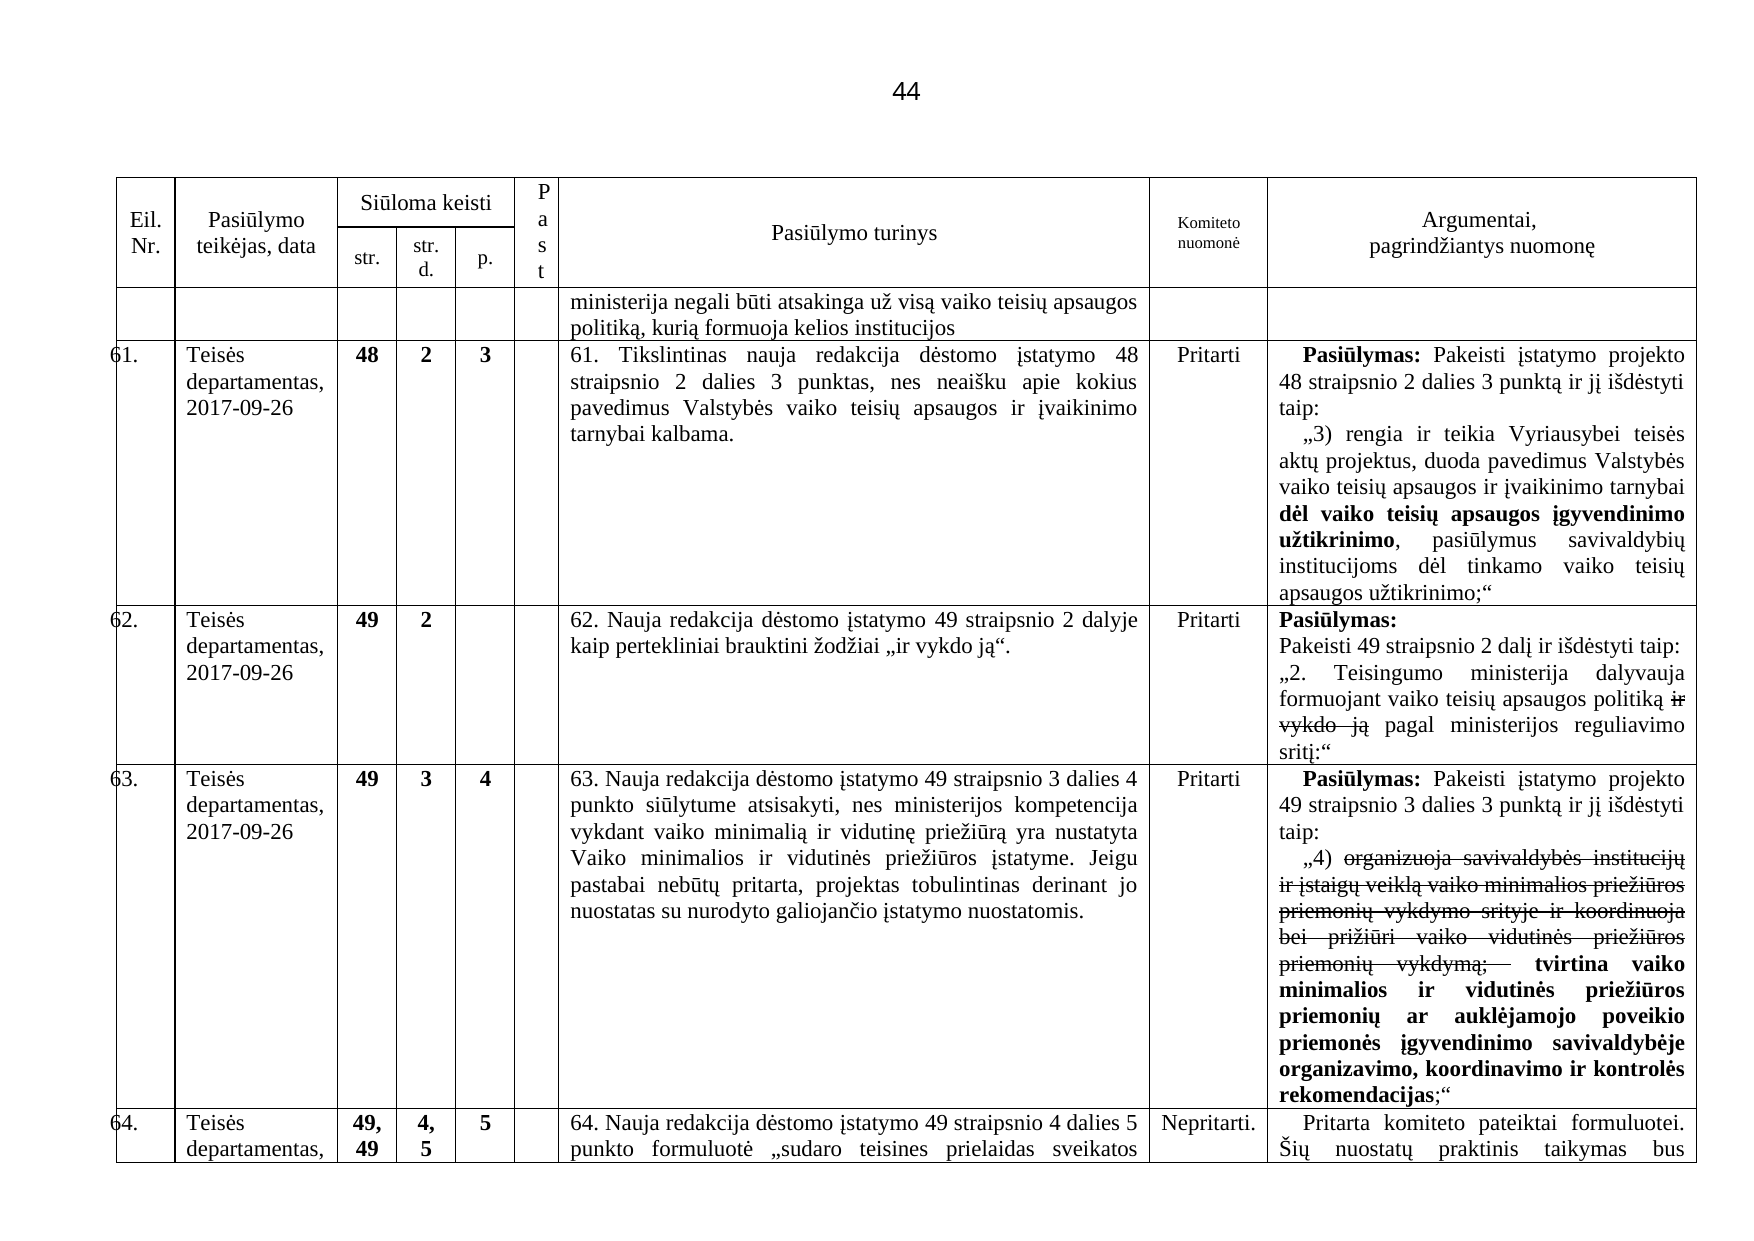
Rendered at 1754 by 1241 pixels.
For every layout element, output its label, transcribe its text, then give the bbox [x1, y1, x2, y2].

table_cell p. [456, 228, 514, 287]
table_cell Pritarti [1150, 765, 1267, 1108]
table_header Komiteto nuomonė [1150, 178, 1267, 287]
table_cell [515, 1109, 558, 1162]
table_cell 5 [456, 1109, 514, 1162]
table_header Pasiūlymo teikėjas, data [176, 178, 337, 287]
table_cell Teisės departamentas, 2017-09-26 [176, 606, 337, 764]
table_cell [117, 1109, 174, 1162]
table_cell 49 [338, 765, 396, 1108]
table_cell 63. Nauja redakcija dėstomo įstatymo 49 straipsnio 3 dalies 4 punkto siūlytume atsisakyti, nes ministerijos kompetencija vykdant vaiko minimalią ir vidutinę priežiūrą yra nustatyta Vaiko minimalios ir vidutinės priežiūros įstatyme. Jeigu pastabai nebūtų pritarta, projektas tobulintinas derinant jo nuostatas su nurodyto galiojančio įstatymo nuostatomis. [559, 765, 1149, 1108]
table_cell Pasiūlymas: Pakeisti įstatymo projekto 49 straipsnio 3 dalies 3 punktą ir jį išdėstyti taip: „4) organizuoja savivaldybės institucijų ir įstaigų veiklą vaiko minimalios priežiūros priemonių vykdymo srityje ir koordinuoja bei prižiūri vaiko vidutinės priežiūros priemonių vykdymą; tvirtina vaiko minimalios ir vidutinės priežiūros priemonių ar auklėjamojo poveikio priemonės įgyvendinimo savivaldybėje organizavimo, koordinavimo ir kontrolės rekomendacijas;“ [1268, 765, 1696, 1108]
table_cell [456, 288, 514, 340]
table_cell Teisės departamentas, 2017-09-26 [176, 341, 337, 605]
table_cell [515, 341, 558, 605]
table_cell 3 [456, 341, 514, 605]
table_cell 64. Nauja redakcija dėstomo įstatymo 49 straipsnio 4 dalies 5 punkto formuluotė „sudaro teisines prielaidas sveikatos [559, 1109, 1149, 1162]
table_cell 49, 49 [338, 1109, 396, 1162]
table_cell str. d. [397, 228, 455, 287]
table_header Eil. Nr. [117, 178, 174, 287]
table_cell Teisės departamentas, 2017-09-26 [176, 765, 337, 1108]
table_cell [176, 288, 337, 340]
table_cell 61. Tikslintinas nauja redakcija dėstomo įstatymo 48 straipsnio 2 dalies 3 punktas, nes neaišku apie kokius pavedimus Valstybės vaiko teisių apsaugos ir įvaikinimo tarnybai kalbama. [559, 341, 1149, 605]
table_cell [515, 288, 558, 340]
table_cell 2 [397, 341, 455, 605]
table_cell Pasiūlymas: Pakeisti įstatymo projekto 48 straipsnio 2 dalies 3 punktą ir jį išdėstyti taip: „3) rengia ir teikia Vyriausybei teisės aktų projektus, duoda pavedimus Valstybės vaiko teisių apsaugos ir įvaikinimo tarnybai dėl vaiko teisių apsaugos įgyvendinimo užtikrinimo, pasiūlymus savivaldybių institucijoms dėl tinkamo vaiko teisių apsaugos užtikrinimo;“ [1268, 341, 1696, 605]
table_cell 62. Nauja redakcija dėstomo įstatymo 49 straipsnio 2 dalyje kaip pertekliniai brauktini žodžiai „ir vykdo ją“. [559, 606, 1149, 764]
table_cell 4 [456, 765, 514, 1108]
table_header Siūloma keisti [338, 178, 514, 226]
table_cell [338, 288, 396, 340]
table_cell [1268, 288, 1696, 340]
table_cell [117, 606, 174, 764]
table_cell [117, 341, 174, 605]
table_cell [397, 288, 455, 340]
table_cell [117, 765, 174, 1108]
table_cell 4, 5 [397, 1109, 455, 1162]
table_cell 2 [397, 606, 455, 764]
table_cell Nepritarti. [1150, 1109, 1267, 1162]
table_header Argumentai, pagrindžiantys nuomonę [1268, 178, 1696, 287]
table_cell Pasiūlymas: Pakeisti 49 straipsnio 2 dalį ir išdėstyti taip: „2. Teisingumo ministerija dalyvauja formuojant vaiko teisių apsaugos politiką ir vykdo ją pagal ministerijos reguliavimo sritį:“ [1268, 606, 1696, 764]
table_header Pasiūlymo turinys [559, 178, 1149, 287]
table_cell [456, 606, 514, 764]
table_cell 49 [338, 606, 396, 764]
table_cell Teisės departamentas, [176, 1109, 337, 1162]
table_cell [515, 765, 558, 1108]
table_cell [515, 606, 558, 764]
table_cell ministerija negali būti atsakinga už visą vaiko teisių apsaugos politiką, kurią formuoja kelios institucijos [559, 288, 1149, 340]
table_cell [1150, 288, 1267, 340]
table_cell 48 [338, 341, 396, 605]
table_cell [117, 288, 174, 340]
table_header Pastabos [515, 178, 558, 287]
table_cell Pritarti [1150, 341, 1267, 605]
table_cell Pritarti [1150, 606, 1267, 764]
table_cell 3 [397, 765, 455, 1108]
table_cell str. [338, 228, 396, 287]
table_cell Pritarta komiteto pateiktai formuluotei. Šių nuostatų praktinis taikymas bus [1268, 1109, 1696, 1162]
